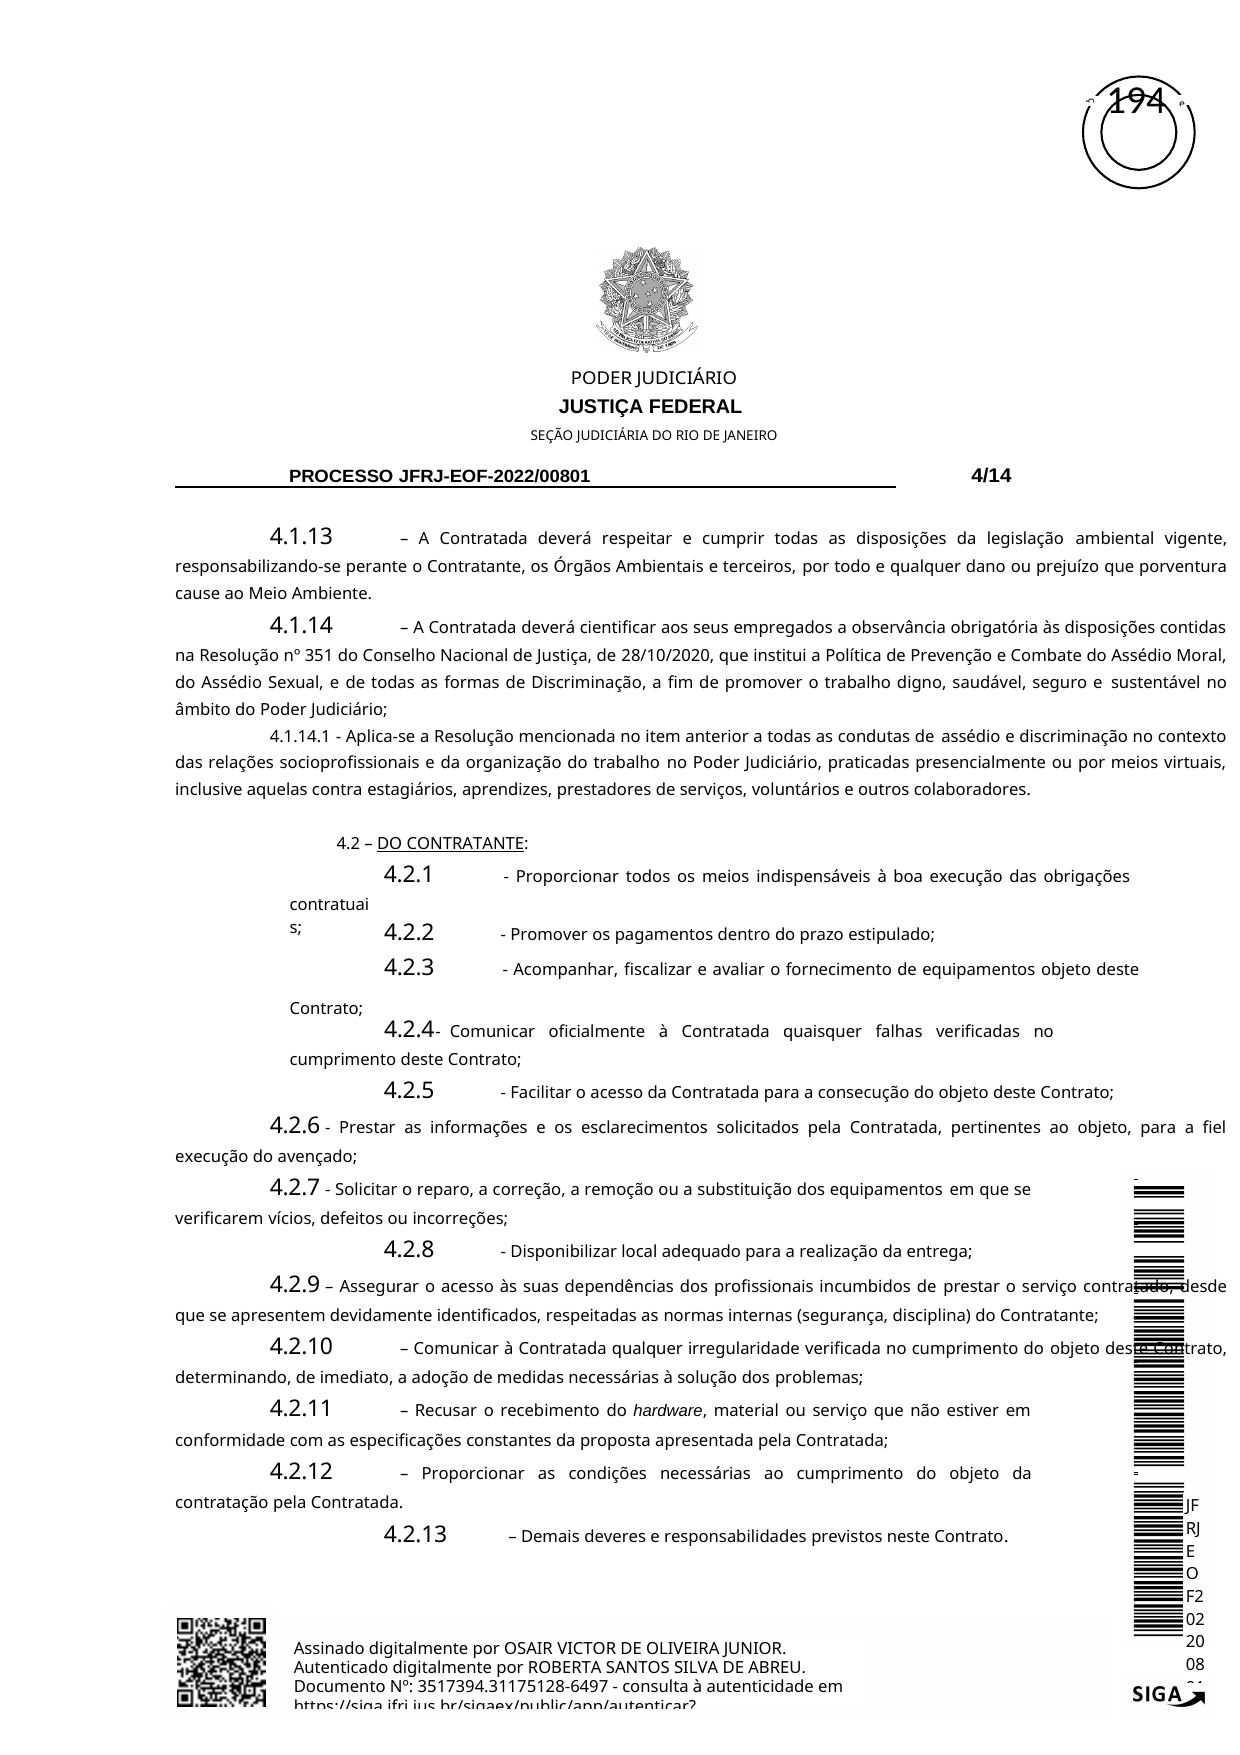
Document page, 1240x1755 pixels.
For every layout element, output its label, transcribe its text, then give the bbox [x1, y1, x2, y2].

list – Assegurar o acesso às suas dependências dos profissionais incumbidos de prestar o serviço contratado, desde que se apresentem devidamente identificados, respeitadas as normas internas (segurança, disciplina) do Contratante; [175, 1268, 1122, 1326]
list - Aplica-se a Resolução mencionada no item anterior a todas as condutas de assédio e discriminação no contexto das relações socioprofissionais e da organização do trabalho no Poder Judiciário, praticadas presencialmente ou por meios virtuais, inclusive aquelas contra estagiários, aprendizes, prestadores de serviços, voluntários e outros colaboradores. [175, 724, 1227, 801]
text SEÇÃO JUDICIÁRIA DO RIO DE JANEIRO [175, 426, 1133, 444]
text cumprimento deste Contrato; [0, 0, 32, 17]
list – Demais deveres e responsabilidades previstos neste Contrato. [384, 1518, 1122, 1549]
list JFRJEOF202200801V01 [1186, 1494, 1206, 1683]
text PODER JUDICIÁRIO [175, 365, 1133, 389]
list – Comunicar à Contratada qualquer irregularidade verificada no cumprimento do objeto deste Contrato, determinando, de imediato, a adoção de medidas necessárias à solução dos problemas; [175, 1330, 1122, 1388]
list - Solicitar o reparo, a correção, a remoção ou a substituição dos equipamentos em que se verificarem vícios, defeitos ou incorreções; [175, 1171, 1031, 1229]
text ç [1085, 98, 1099, 106]
text contratuais; [289, 893, 375, 938]
list - Acompanhar, fiscalizar e avaliar o fornecimento de equipamentos objeto deste [384, 950, 1227, 982]
list - Comunicar oficialmente à Contratada quaisquer falhas verificadas no [384, 1013, 1227, 1044]
text cumprimento deste Contrato; [289, 1048, 1227, 1071]
text e [1179, 97, 1193, 105]
list – Proporcionar as condições necessárias ao cumprimento do objeto da contratação pela Contratada. [175, 1455, 1032, 1513]
text Contrato; [289, 996, 375, 1019]
list – A Contratada deverá respeitar e cumprir todas as disposições da legislação ambiental vigente, responsabilizando-se perante o Contratante, os Órgãos Ambientais e terceiros, por todo e qualquer dano ou prejuízo que porventura cause ao Meio Ambiente. [175, 520, 1227, 604]
list - Facilitar o acesso da Contratada para a consecução do objeto deste Contrato; [384, 1074, 1227, 1106]
list - Prestar as informações e os esclarecimentos solicitados pela Contratada, pertinentes ao objeto, para a fiel execução do avençado; [175, 1109, 1227, 1167]
list [1183, 1492, 1206, 1683]
list – A Contratada deverá cientificar aos seus empregados a observância obrigatória às disposições contidas na Resolução nº 351 do Conselho Nacional de Justiça, de 28/10/2020, que institui a Política de Prevenção e Combate do Assédio Moral, do Assédio Sexual, e de todas as formas de Discriminação, a fim de promover o trabalho digno, saudável, seguro e sustentável no âmbito do Poder Judiciário; [175, 609, 1227, 720]
subtitle JUSTIÇA FEDERAL [175, 395, 1126, 418]
text PODER JUDICIÁRIO [0, 353, 32, 370]
list - Promover os pagamentos dentro do prazo estipulado; [384, 916, 1227, 947]
list - Proporcionar todos os meios indispensáveis à boa execução das obrigações [384, 858, 1227, 889]
subtitle PROCESSO JFRJ-EOF-2022/00801 4/14 [175, 464, 1125, 486]
list – Recusar o recebimento do hardware, material ou serviço que não estiver em conformidade com as especificações constantes da proposta apresentada pela Contratada; [175, 1392, 1031, 1451]
list - Disponibilizar local adequado para a realização da entrega; [384, 1233, 1122, 1264]
list – DO CONTRATANTE: [336, 832, 1227, 854]
